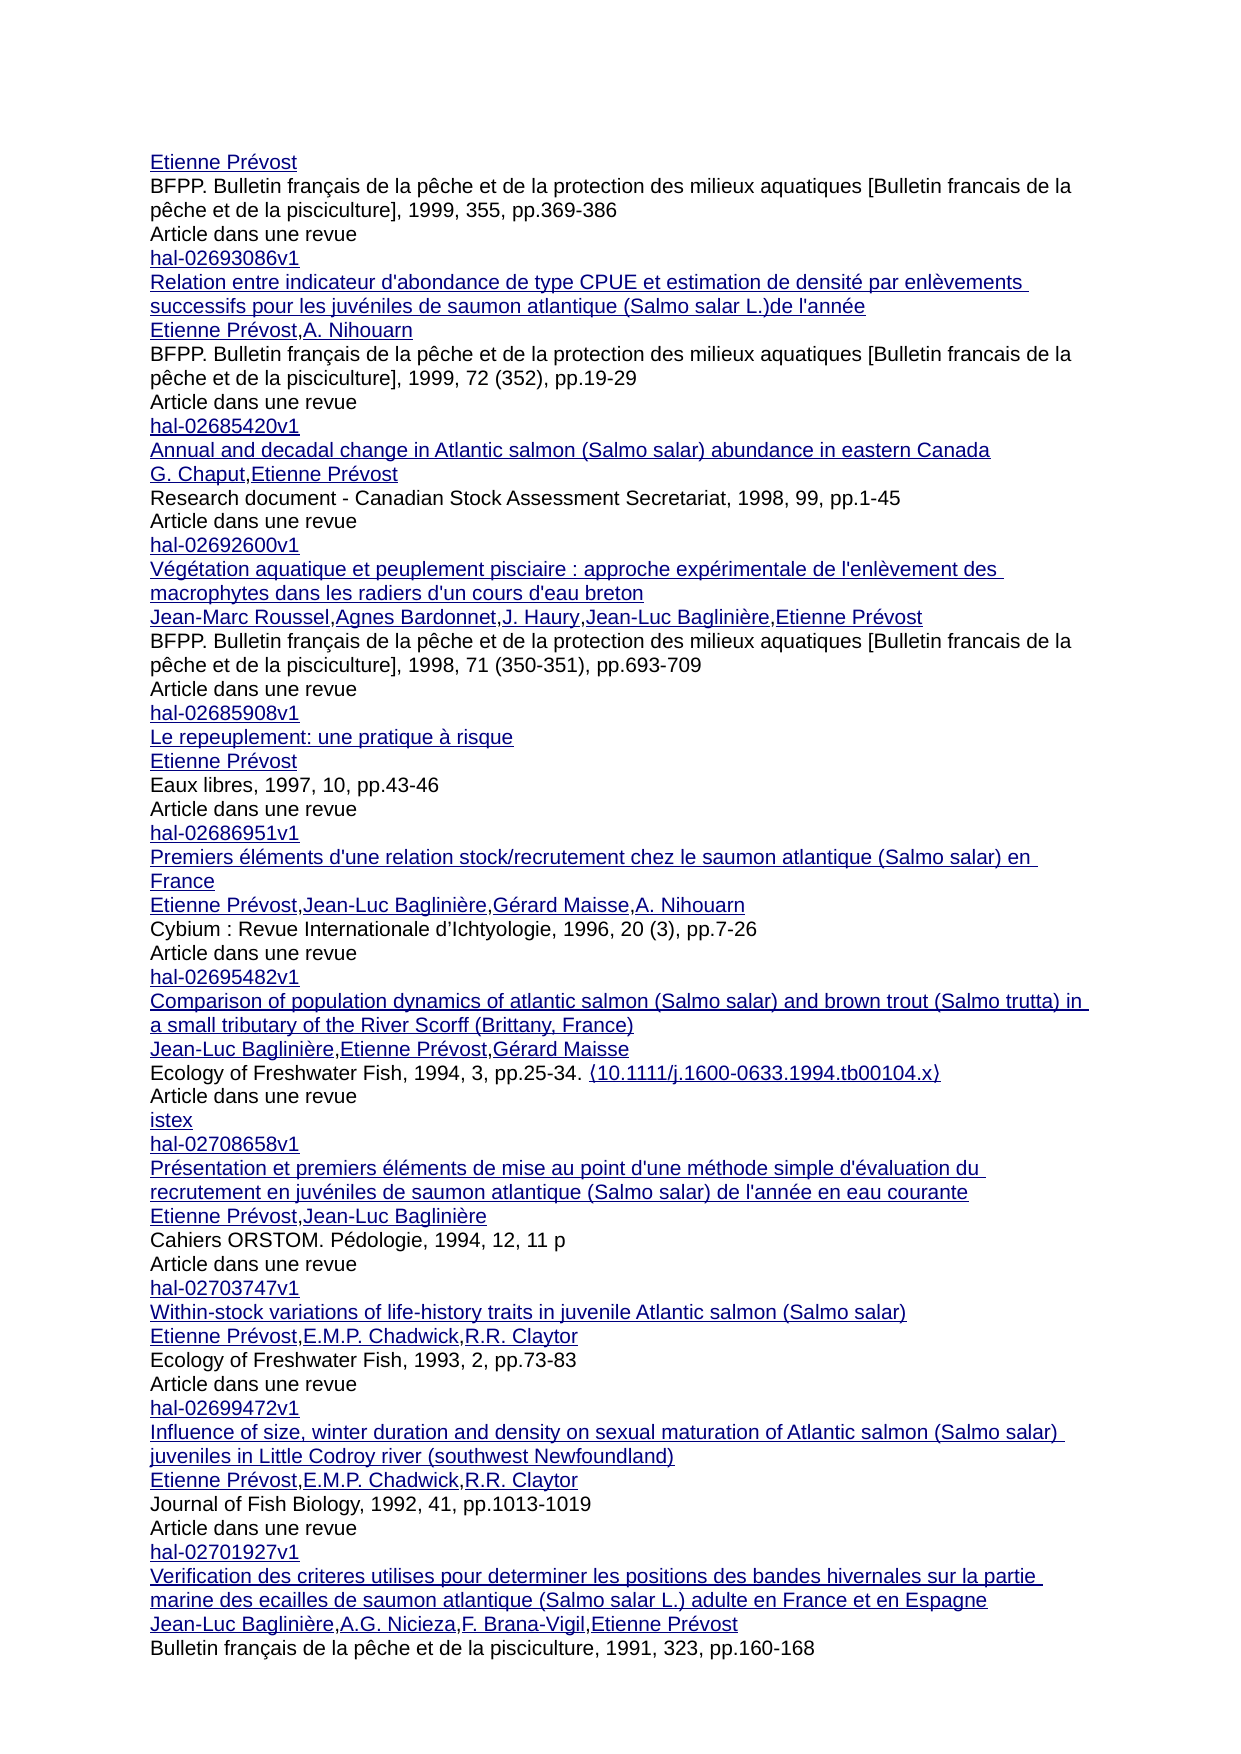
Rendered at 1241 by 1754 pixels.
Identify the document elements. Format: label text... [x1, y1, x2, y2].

table_cell Verification des criteres utilises pour determiner les positions des bandes hivernales sur la partie marine des ecailles de saumon atlantique (Salmo salar L.) adulte en France et en Espagne Jean-Luc Baglinière,A.G. Nicieza,F. Brana-Vigil,Etienne Prévost Bulletin français de la pêche et de la pisciculture, 1991, 323, pp.160-168 [150, 1564, 1090, 1659]
table_cell Végétation aquatique et peuplement pisciaire : approche expérimentale de l'enlèvement des macrophytes dans les radiers d'un cours d'eau breton Jean-Marc Roussel,Agnes Bardonnet,J. Haury,Jean-Luc Baglinière,Etienne Prévost BFPP. Bulletin français de la pêche et de la protection des milieux aquatiques [Bulletin francais de la pêche et de la pisciculture], 1998, 71 (350-351), pp.693-709 Article dans une revue hal-02685908v1 [150, 557, 1090, 725]
table_cell Comparison of population dynamics of atlantic salmon (Salmo salar) and brown trout (Salmo trutta) in a small tributary of the River Scorff (Brittany, France) Jean-Luc Baglinière,Etienne Prévost,Gérard Maisse Ecology of Freshwater Fish, 1994, 3, pp.25-34. ⟨10.1111/j.1600-0633.1994.tb00104.x⟩ Article dans une revue istex hal-02708658v1 [150, 989, 1090, 1156]
table_cell Présentation et premiers éléments de mise au point d'une méthode simple d'évaluation du recrutement en juvéniles de saumon atlantique (Salmo salar) de l'année en eau courante Etienne Prévost,Jean-Luc Baglinière Cahiers ORSTOM. Pédologie, 1994, 12, 11 p Article dans une revue hal-02703747v1 [150, 1156, 1090, 1300]
table_cell Influence of size, winter duration and density on sexual maturation of Atlantic salmon (Salmo salar) juveniles in Little Codroy river (southwest Newfoundland) Etienne Prévost,E.M.P. Chadwick,R.R. Claytor Journal of Fish Biology, 1992, 41, pp.1013-1019 Article dans une revue hal-02701927v1 [150, 1420, 1090, 1563]
table_cell Premiers éléments d'une relation stock/recrutement chez le saumon atlantique (Salmo salar) en France Etienne Prévost,Jean-Luc Baglinière,Gérard Maisse,A. Nihouarn Cybium : Revue Internationale d’Ichtyologie, 1996, 20 (3), pp.7-26 Article dans une revue hal-02695482v1 [150, 845, 1090, 988]
table_cell Relation entre indicateur d'abondance de type CPUE et estimation de densité par enlèvements successifs pour les juvéniles de saumon atlantique (Salmo salar L.)de l'année Etienne Prévost,A. Nihouarn BFPP. Bulletin français de la pêche et de la protection des milieux aquatiques [Bulletin francais de la pêche et de la pisciculture], 1999, 72 (352), pp.19-29 Article dans une revue hal-02685420v1 [150, 270, 1090, 437]
table_cell Etienne Prévost BFPP. Bulletin français de la pêche et de la protection des milieux aquatiques [Bulletin francais de la pêche et de la pisciculture], 1999, 355, pp.369-386 Article dans une revue hal-02693086v1 [150, 150, 1090, 270]
table_cell Annual and decadal change in Atlantic salmon (Salmo salar) abundance in eastern Canada G. Chaput,Etienne Prévost Research document - Canadian Stock Assessment Secretariat, 1998, 99, pp.1-45 Article dans une revue hal-02692600v1 [150, 438, 1090, 557]
table_cell Le repeuplement: une pratique à risque Etienne Prévost Eaux libres, 1997, 10, pp.43-46 Article dans une revue hal-02686951v1 [150, 725, 1090, 845]
table_cell Within-stock variations of life-history traits in juvenile Atlantic salmon (Salmo salar) Etienne Prévost,E.M.P. Chadwick,R.R. Claytor Ecology of Freshwater Fish, 1993, 2, pp.73-83 Article dans une revue hal-02699472v1 [150, 1300, 1090, 1420]
